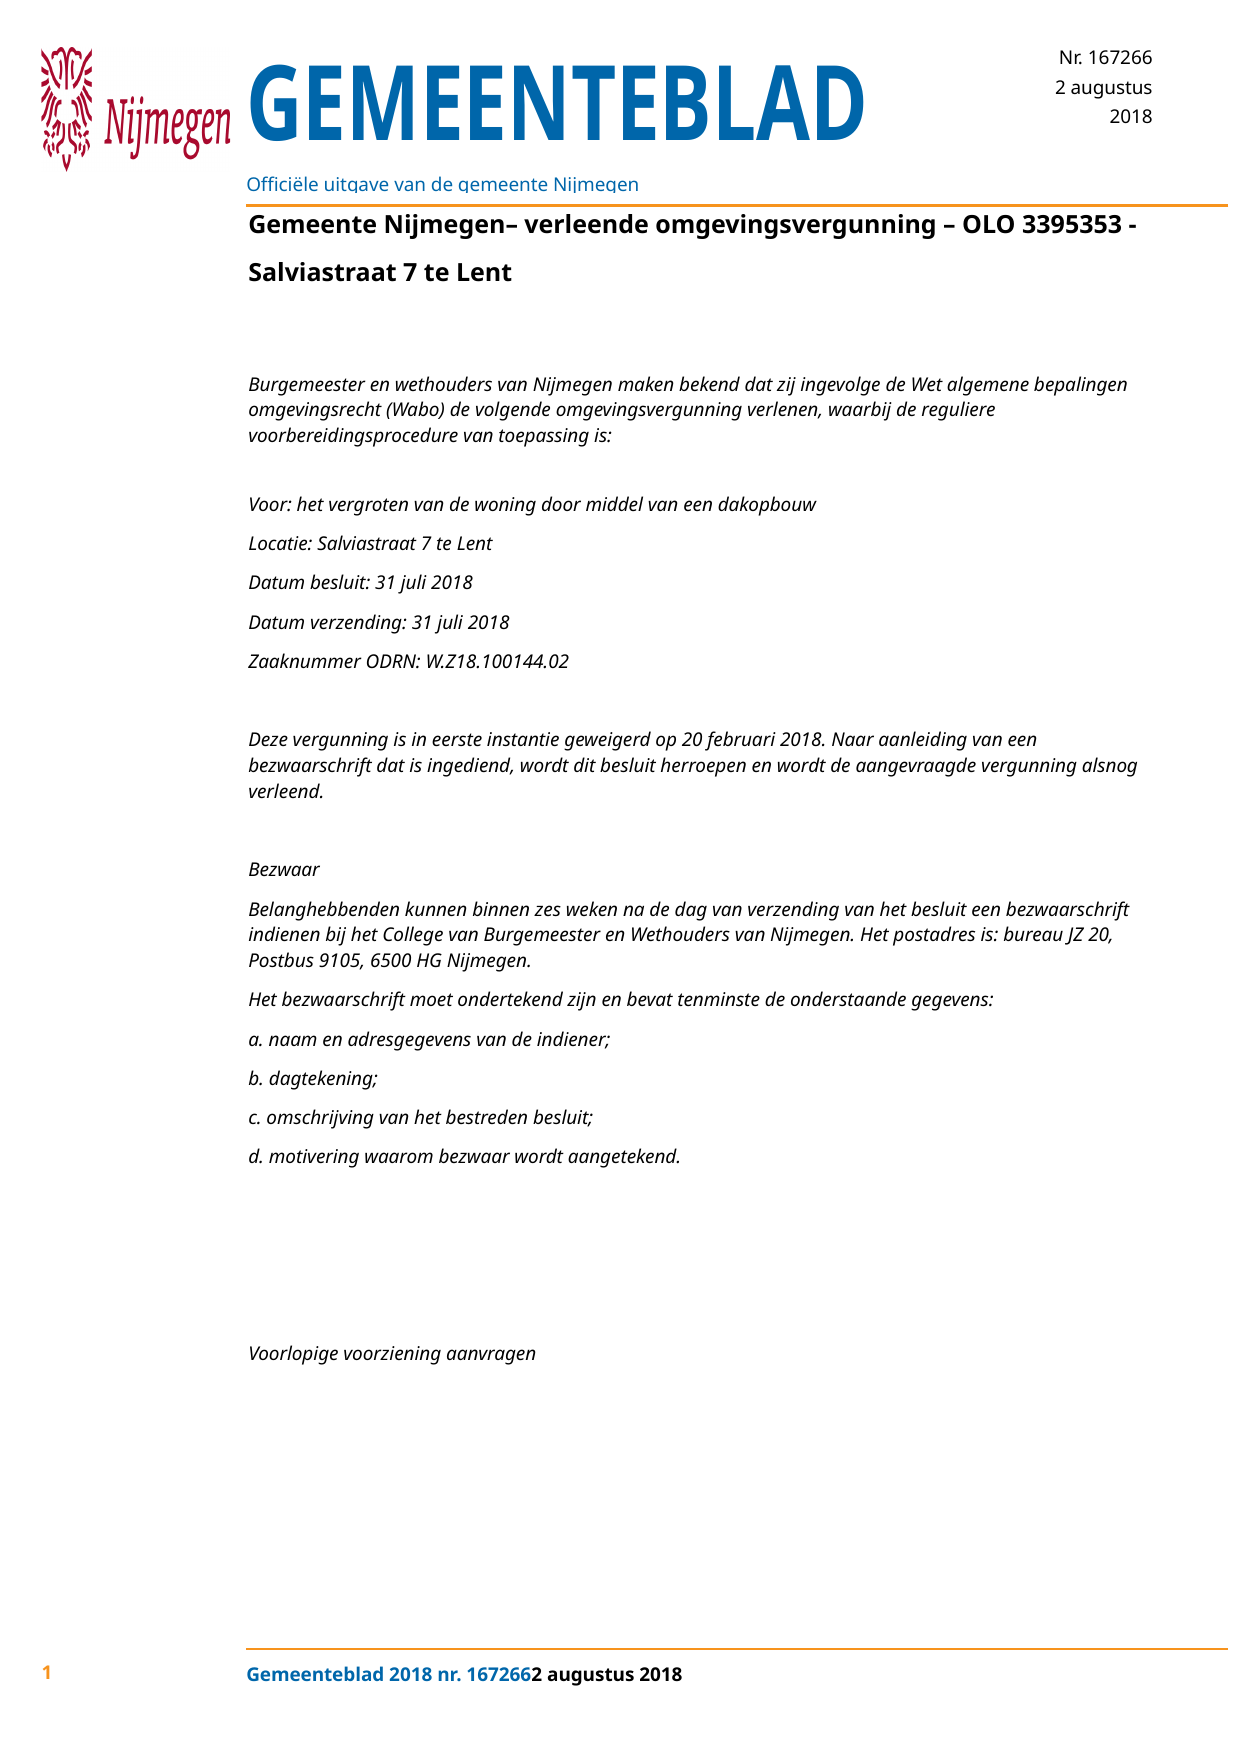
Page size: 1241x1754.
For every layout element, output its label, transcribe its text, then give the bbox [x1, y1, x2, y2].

text Voorlopige voorziening aanvragen [248, 1340, 1152, 1366]
text Het bezwaarschrift moet ondertekend zijn en bevat tenminste de onderstaande gegevens: [248, 987, 1152, 1012]
text Zaaknummer ODRN: W.Z18.100144.02 [248, 648, 1152, 674]
text Gemeente Nijmegen– verleende omgevingsvergunning – OLO 3395353 -Salviastraat 7 te Lent [248, 207, 1152, 288]
picture [41, 47, 231, 172]
text Burgemeester en wethouders van Nijmegen maken bekend dat zij ingevolge de Wet algemene bepalingen omgevingsrecht (Wabo) de volgende omgevingsvergunning verlenen, waarbij de reguliere voorbereidingsprocedure van toepassing is: [248, 371, 1152, 448]
text Datum verzending: 31 juli 2018 [248, 609, 1152, 634]
text a. naam en adresgegevens van de indiener; [248, 1026, 1152, 1052]
text b. dagtekening; [248, 1065, 1152, 1091]
text Deze vergunning is in eerste instantie geweigerd op 20 februari 2018. Naar aanleiding van een bezwaarschrift dat is ingediend, wordt dit besluit herroepen en wordt de aangevraagde vergunning alsnog verleend. [248, 727, 1152, 804]
text Bezwaar [248, 857, 1152, 882]
text Locatie: Salviastraat 7 te Lent [248, 530, 1152, 556]
text c. omschrijving van het bestreden besluit; [248, 1104, 1152, 1130]
text Datum besluit: 31 juli 2018 [248, 569, 1152, 595]
text Voor: het vergroten van de woning door middel van een dakopbouw [248, 491, 1152, 517]
text Belanghebbenden kunnen binnen zes weken na de dag van verzending van het besluit een bezwaarschrift indienen bij het College van Burgemeester en Wethouders van Nijmegen. Het postadres is: bureau JZ 20, Postbus 9105, 6500 HG Nijmegen. [248, 896, 1152, 973]
text d. motivering waarom bezwaar wordt aangetekend. [248, 1144, 1152, 1169]
